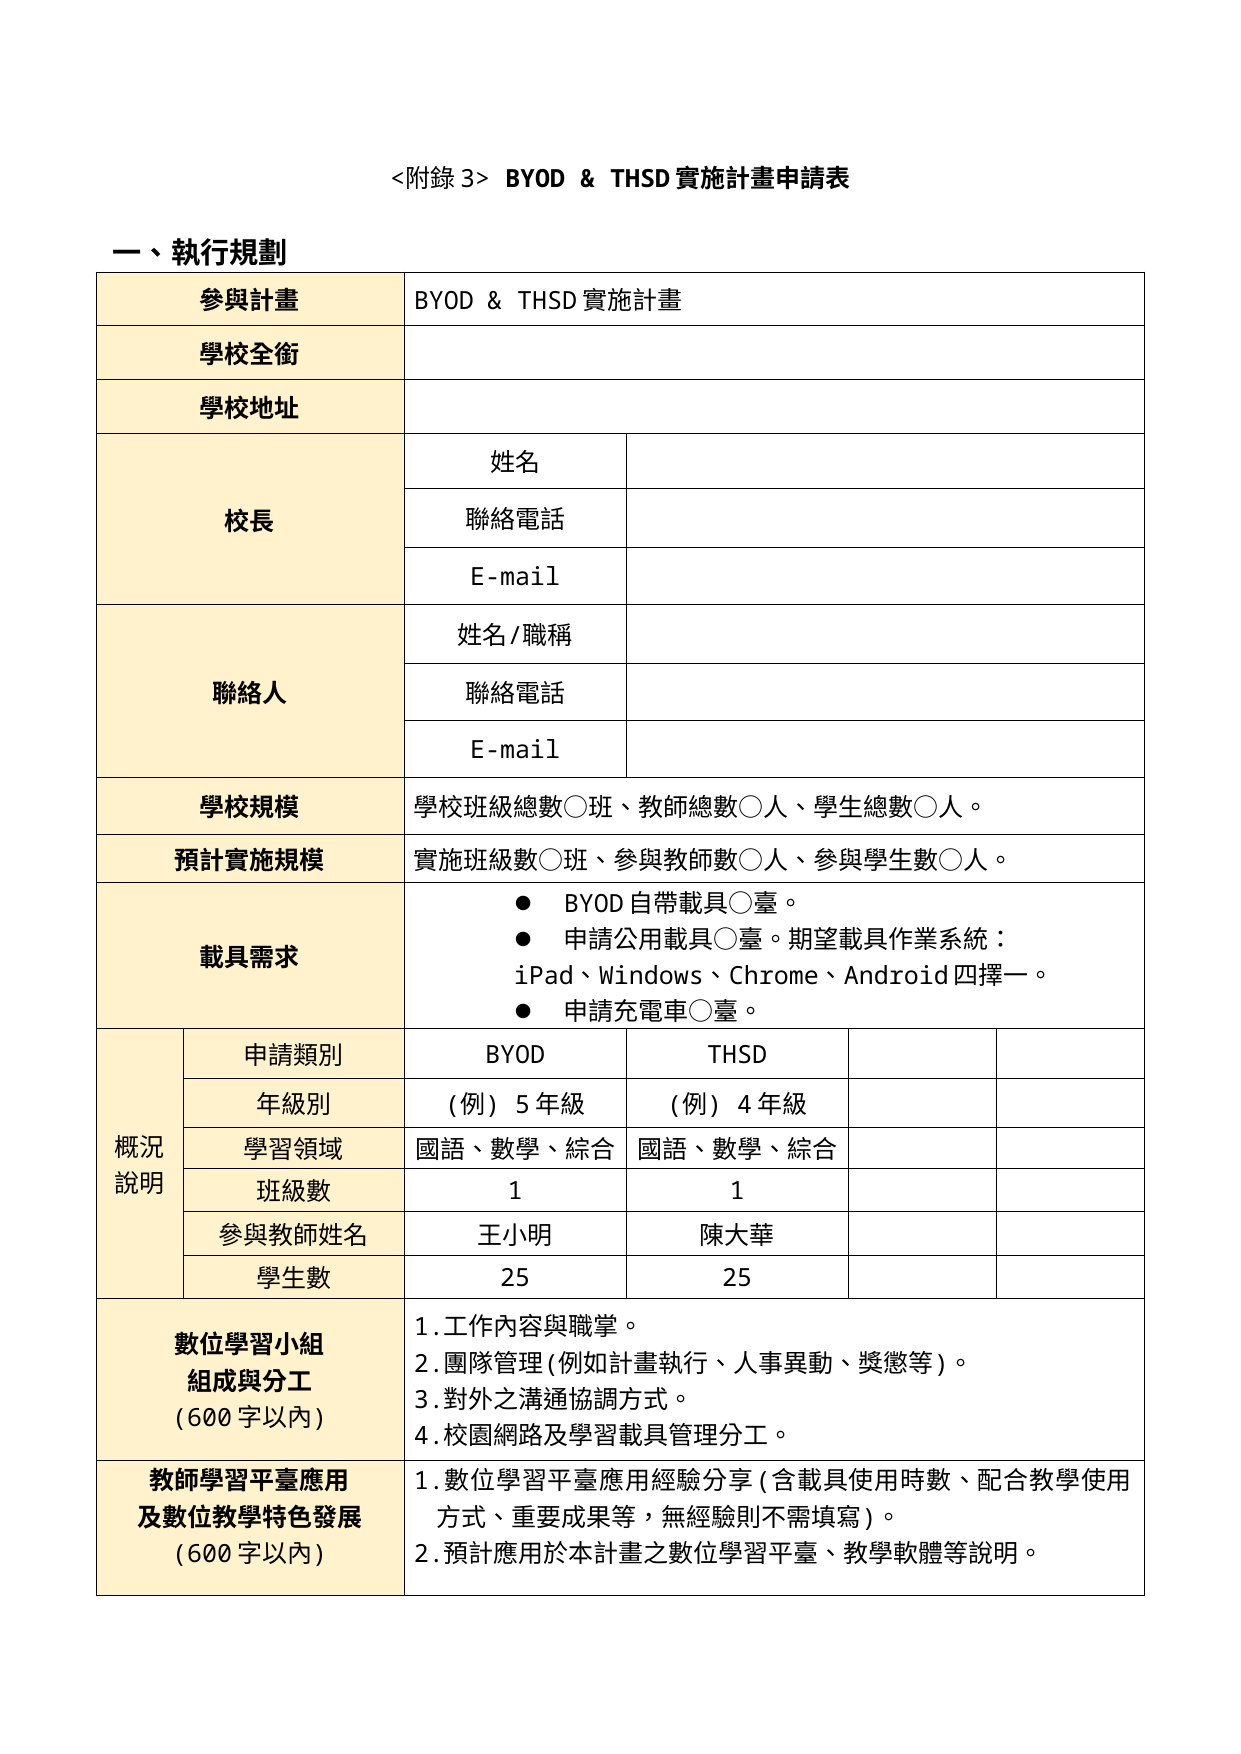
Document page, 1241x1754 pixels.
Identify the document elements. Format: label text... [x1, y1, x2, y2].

table_cell [997, 1256, 1144, 1298]
text <附錄3> BYOD & THSD實施計畫申請表 [112, 158, 1128, 194]
table_cell (例) 5年級 [405, 1079, 626, 1127]
table_cell 王小明 [405, 1212, 626, 1255]
table_cell 聯絡人 [97, 605, 404, 777]
table_cell 國語、數學、綜合 [627, 1128, 848, 1168]
table_cell 1.數位學習平臺應用經驗分享(含載具使用時數、配合教學使用方式、重要成果等，無經驗則不需填寫)。 2.預計應用於本計畫之數位學習平臺、教學軟體等說明。 [405, 1461, 1144, 1595]
table_cell 姓名 [405, 434, 626, 487]
table_cell 班級數 [184, 1169, 404, 1211]
table_cell 聯絡電話 [405, 664, 626, 720]
table_cell [849, 1256, 996, 1298]
table_cell 申請類別 [184, 1029, 404, 1077]
table_cell [997, 1169, 1144, 1211]
text 一、執行規劃 [112, 209, 1128, 272]
table_cell 學校班級總數○班、教師總數○人、學生總數○人。 [405, 778, 1144, 834]
table_cell [849, 1029, 996, 1077]
table_header 參與計畫 [97, 273, 404, 325]
table_cell 學校地址 [97, 380, 404, 433]
table_cell [997, 1212, 1144, 1255]
table_cell 概況說明 [97, 1029, 183, 1298]
table_cell 數位學習小組 組成與分工 (600字以內) [97, 1299, 404, 1460]
table_cell BYOD自帶載具○臺。 申請公用載具○臺。期望載具作業系統：iPad、Windows、Chrome、Android四擇一。 申請充電車○臺。 [405, 883, 1144, 1028]
table_cell 實施班級數○班、參與教師數○人、參與學生數○人。 [405, 835, 1144, 882]
table_cell [405, 380, 1144, 433]
table_cell 學習領域 [184, 1128, 404, 1168]
table_cell [849, 1079, 996, 1127]
table_cell [997, 1079, 1144, 1127]
table_cell 姓名/職稱 [405, 605, 626, 662]
table_cell [627, 548, 1144, 604]
table_cell [849, 1128, 996, 1168]
table_cell [997, 1029, 1144, 1077]
table_cell 1 [627, 1169, 848, 1211]
table_header BYOD & THSD實施計畫 [405, 273, 1144, 325]
table_cell [405, 326, 1144, 379]
table_cell 25 [627, 1256, 848, 1298]
table_cell [849, 1169, 996, 1211]
table_cell 載具需求 [97, 883, 404, 1028]
table_cell 25 [405, 1256, 626, 1298]
table_cell 年級別 [184, 1079, 404, 1127]
table_cell 參與教師姓名 [184, 1212, 404, 1255]
table_cell 學校全銜 [97, 326, 404, 379]
table_cell [627, 489, 1144, 547]
table_cell 學生數 [184, 1256, 404, 1298]
table_cell 教師學習平臺應用 及數位教學特色發展 (600字以內) [97, 1461, 404, 1595]
table_cell BYOD [405, 1029, 626, 1077]
table_cell [849, 1212, 996, 1255]
table_cell [627, 664, 1144, 720]
table_cell 國語、數學、綜合 [405, 1128, 626, 1168]
table_cell 學校規模 [97, 778, 404, 834]
table_cell 聯絡電話 [405, 489, 626, 547]
table_cell 校長 [97, 434, 404, 604]
table_cell (例) 4年級 [627, 1079, 848, 1127]
table_cell [627, 721, 1144, 777]
table_cell 1.工作內容與職掌。 2.團隊管理(例如計畫執行、人事異動、獎懲等)。 3.對外之溝通協調方式。 4.校園網路及學習載具管理分工。 [405, 1299, 1144, 1460]
table_cell [627, 605, 1144, 662]
table_cell E-mail [405, 721, 626, 777]
table_cell 陳大華 [627, 1212, 848, 1255]
table_cell 1 [405, 1169, 626, 1211]
table_cell THSD [627, 1029, 848, 1077]
table_cell E-mail [405, 548, 626, 604]
table_cell [997, 1128, 1144, 1168]
table_cell 預計實施規模 [97, 835, 404, 882]
table_cell [627, 434, 1144, 487]
